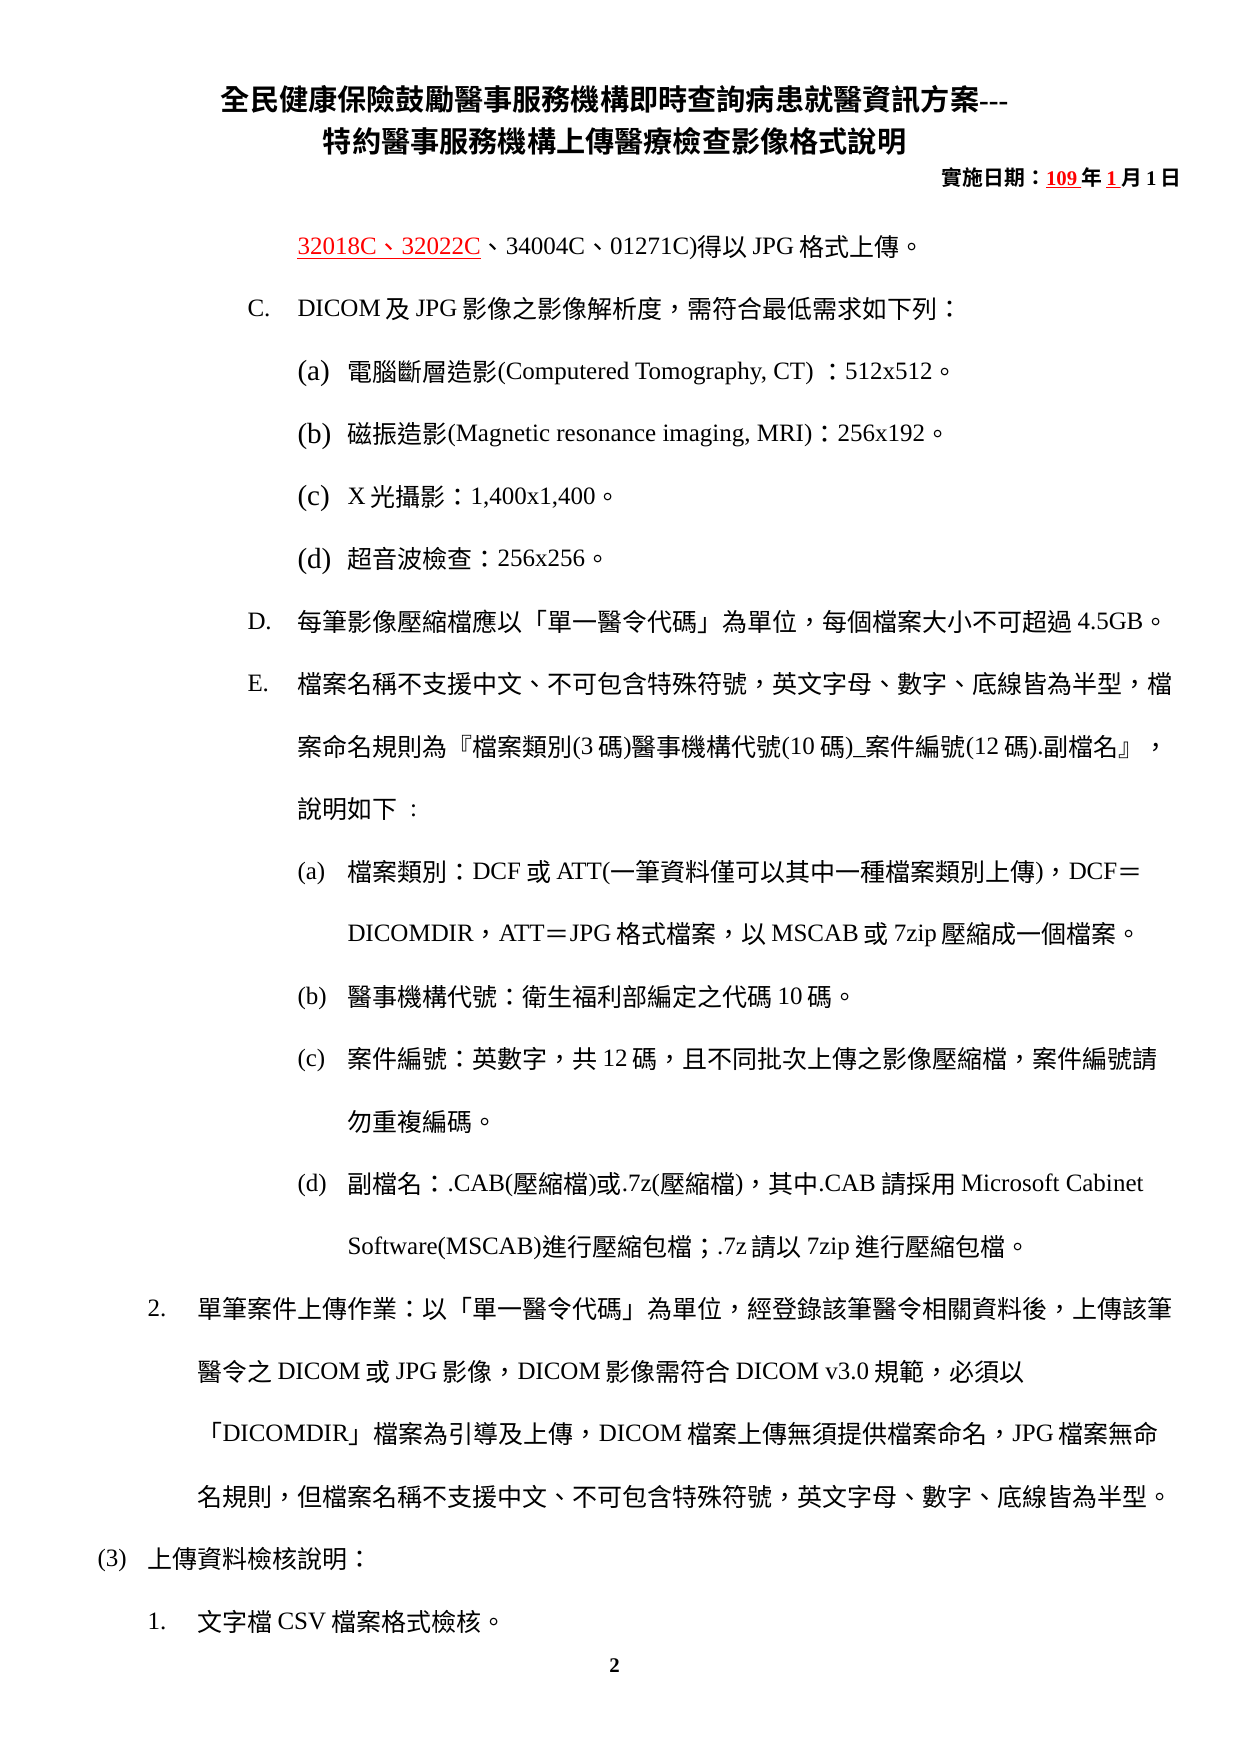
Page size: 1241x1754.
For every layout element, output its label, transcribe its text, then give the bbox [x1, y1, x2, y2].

list 超音波檢查：256x256。 [297, 516, 1181, 578]
list 32018C、32022C、34004C、01271C)得以JPG格式上傳。 [247, 203, 1181, 266]
list 每筆影像壓縮檔應以「單一醫令代碼」為單位，每個檔案大小不可超過4.5GB。 [247, 578, 1181, 641]
list 案件編號：英數字，共12碼，且不同批次上傳之影像壓縮檔，案件編號請勿重複編碼。 [297, 1016, 1181, 1141]
list DICOM及JPG影像之影像解析度，需符合最低需求如下列： [247, 266, 1181, 328]
list 醫事機構代號：衛生福利部編定之代碼10碼。 [297, 953, 1181, 1016]
list 單筆案件上傳作業：以「單一醫令代碼」為單位，經登錄該筆醫令相關資料後，上傳該筆醫令之DICOM或JPG影像，DICOM影像需符合DICOM v3.0規範，必須以「DICOMDIR」檔案為引導及上傳，DICOM檔案上傳無須提供檔案命名，JPG檔案無命名規則，但檔案名稱不支援中文、不可包含特殊符號，英文字母、數字、底線皆為半型。 [147, 1266, 1181, 1516]
list 電腦斷層造影(Computered Tomography, CT) ：512x512。 [297, 328, 1181, 391]
list X光攝影：1,400x1,400。 [297, 453, 1181, 516]
list 副檔名：.CAB(壓縮檔)或.7z(壓縮檔)，其中.CAB請採用Microsoft Cabinet Software(MSCAB)進行壓縮包檔；.7z請以7zip進行壓縮包檔。 [297, 1141, 1181, 1266]
list 檔案類別：DCF或ATT(一筆資料僅可以其中一種檔案類別上傳)，DCF＝DICOMDIR，ATT＝JPG格式檔案，以MSCAB或7zip壓縮成一個檔案。 [297, 828, 1181, 953]
list 文字檔CSV檔案格式檢核。 [147, 1578, 1181, 1641]
list 磁振造影(Magnetic resonance imaging, MRI)：256x192。 [297, 391, 1181, 453]
list 檔案名稱不支援中文、不可包含特殊符號，英文字母、數字、底線皆為半型，檔案命名規則為『檔案類別(3碼)醫事機構代號(10碼)_案件編號(12碼).副檔名』，說明如下 : [247, 641, 1181, 828]
list 上傳資料檢核說明： [97, 1516, 1181, 1578]
